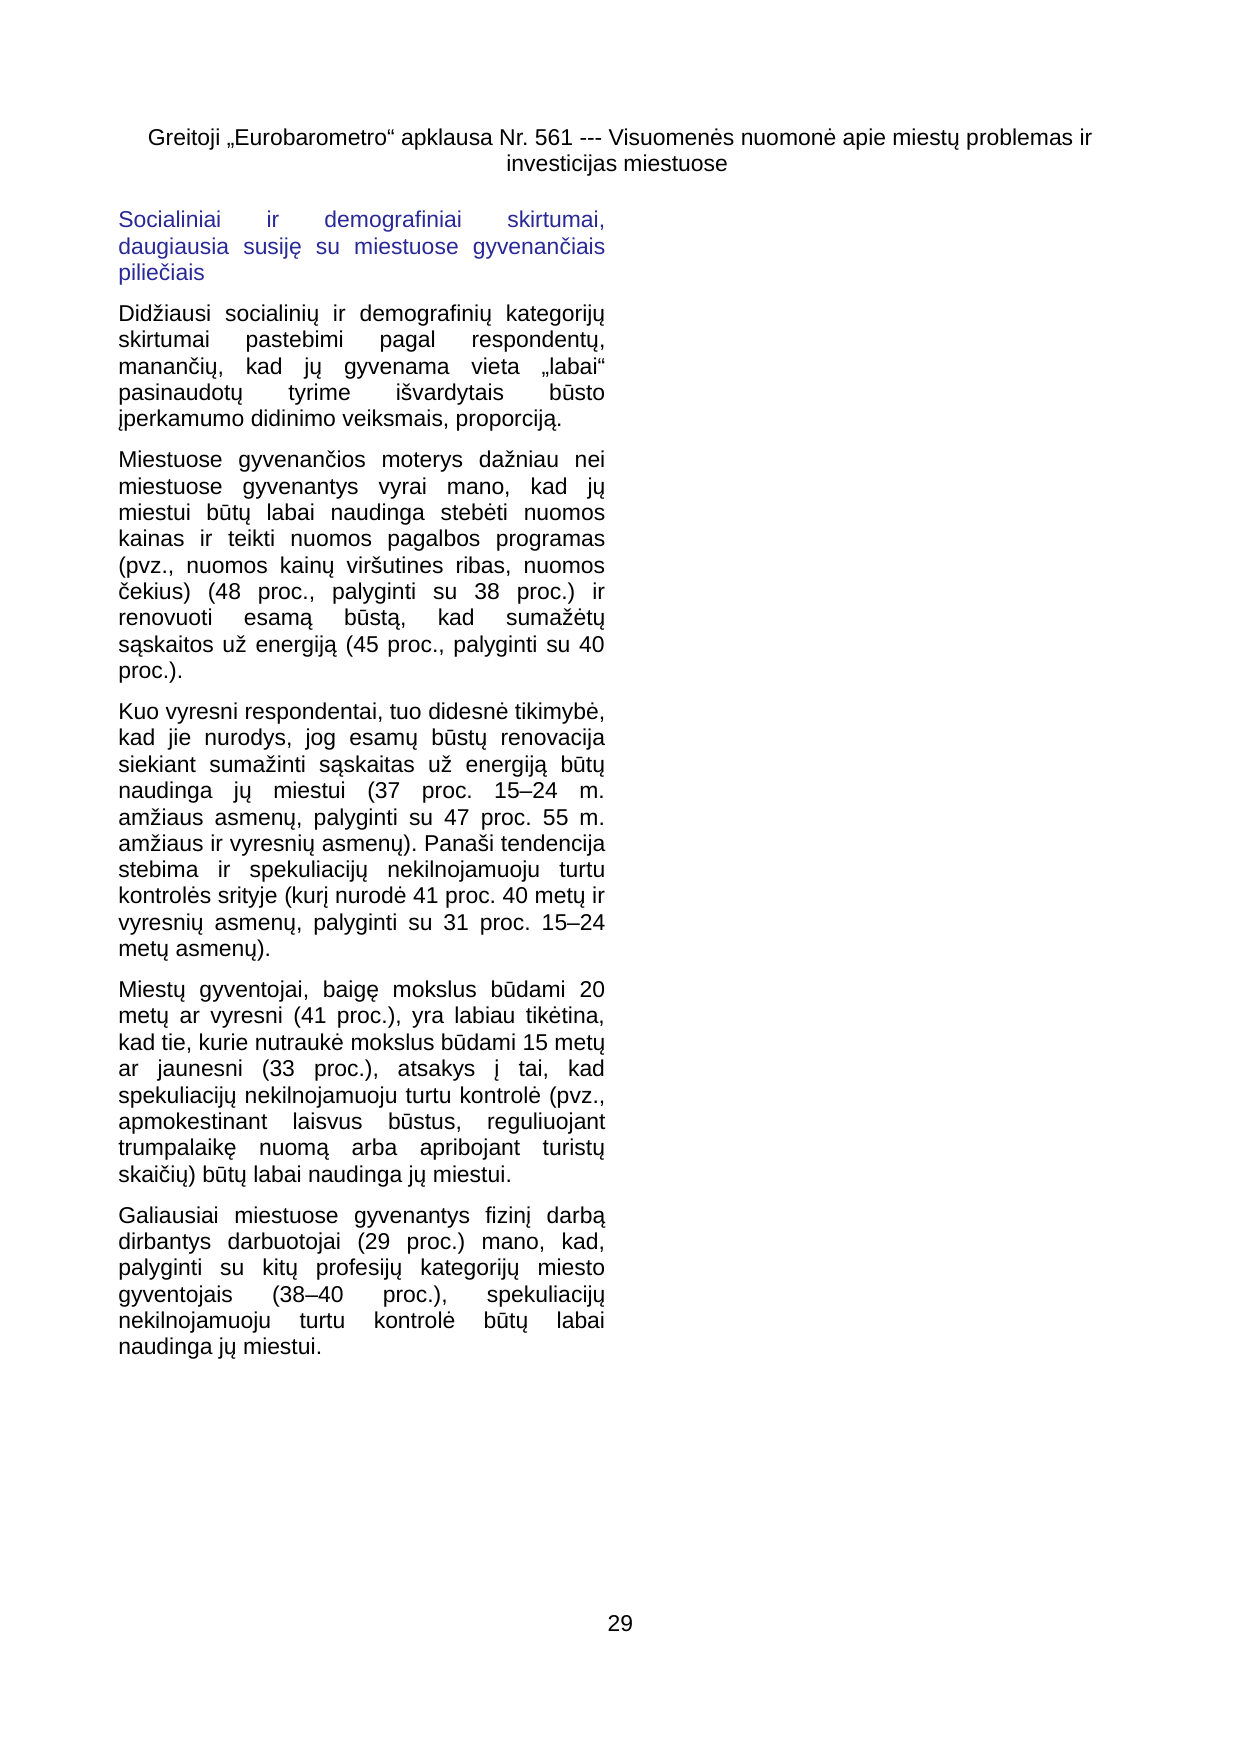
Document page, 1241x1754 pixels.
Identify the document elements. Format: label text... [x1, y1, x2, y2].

text Galiausiai miestuose gyvenantys fizinį darbą dirbantys darbuotojai (29 proc.) mano, kad, palyginti su kitų profesijų kategorijų miesto gyventojais (38–40 proc.), spekuliacijų nekilnojamuoju turtu kontrolė būtų labai naudinga jų miestui. [118, 1202, 605, 1360]
text Miestų gyventojai, baigę mokslus būdami 20 metų ar vyresni (41 proc.), yra labiau tikėtina, kad tie, kurie nutraukė mokslus būdami 15 metų ar jaunesni (33 proc.), atsakys į tai, kad spekuliacijų nekilnojamuoju turtu kontrolė (pvz., apmokestinant laisvus būstus, reguliuojant trumpalaikę nuomą arba apribojant turistų skaičių) būtų labai naudinga jų miestui. [118, 976, 605, 1187]
text Didžiausi socialinių ir demografinių kategorijų skirtumai pastebimi pagal respondentų, manančių, kad jų gyvenama vieta „labai“ pasinaudotų tyrime išvardytais būsto įperkamumo didinimo veiksmais, proporciją. [118, 300, 605, 432]
text Kuo vyresni respondentai, tuo didesnė tikimybė, kad jie nurodys, jog esamų būstų renovacija siekiant sumažinti sąskaitas už energiją būtų naudinga jų miestui (37 proc. 15–24 m. amžiaus asmenų, palyginti su 47 proc. 55 m. amžiaus ir vyresnių asmenų). Panaši tendencija stebima ir spekuliacijų nekilnojamuoju turtu kontrolės srityje (kurį nurodė 41 proc. 40 metų ir vyresnių asmenų, palyginti su 31 proc. 15–24 metų asmenų). [118, 698, 605, 962]
text Socialiniai ir demografiniai skirtumai, daugiausia susiję su miestuose gyvenančiais piliečiais [118, 206, 605, 285]
text Miestuose gyvenančios moterys dažniau nei miestuose gyvenantys vyrai mano, kad jų miestui būtų labai naudinga stebėti nuomos kainas ir teikti nuomos pagalbos programas (pvz., nuomos kainų viršutines ribas, nuomos čekius) (48 proc., palyginti su 38 proc.) ir renovuoti esamą būstą, kad sumažėtų sąskaitos už energiją (45 proc., palyginti su 40 proc.). [118, 446, 605, 683]
